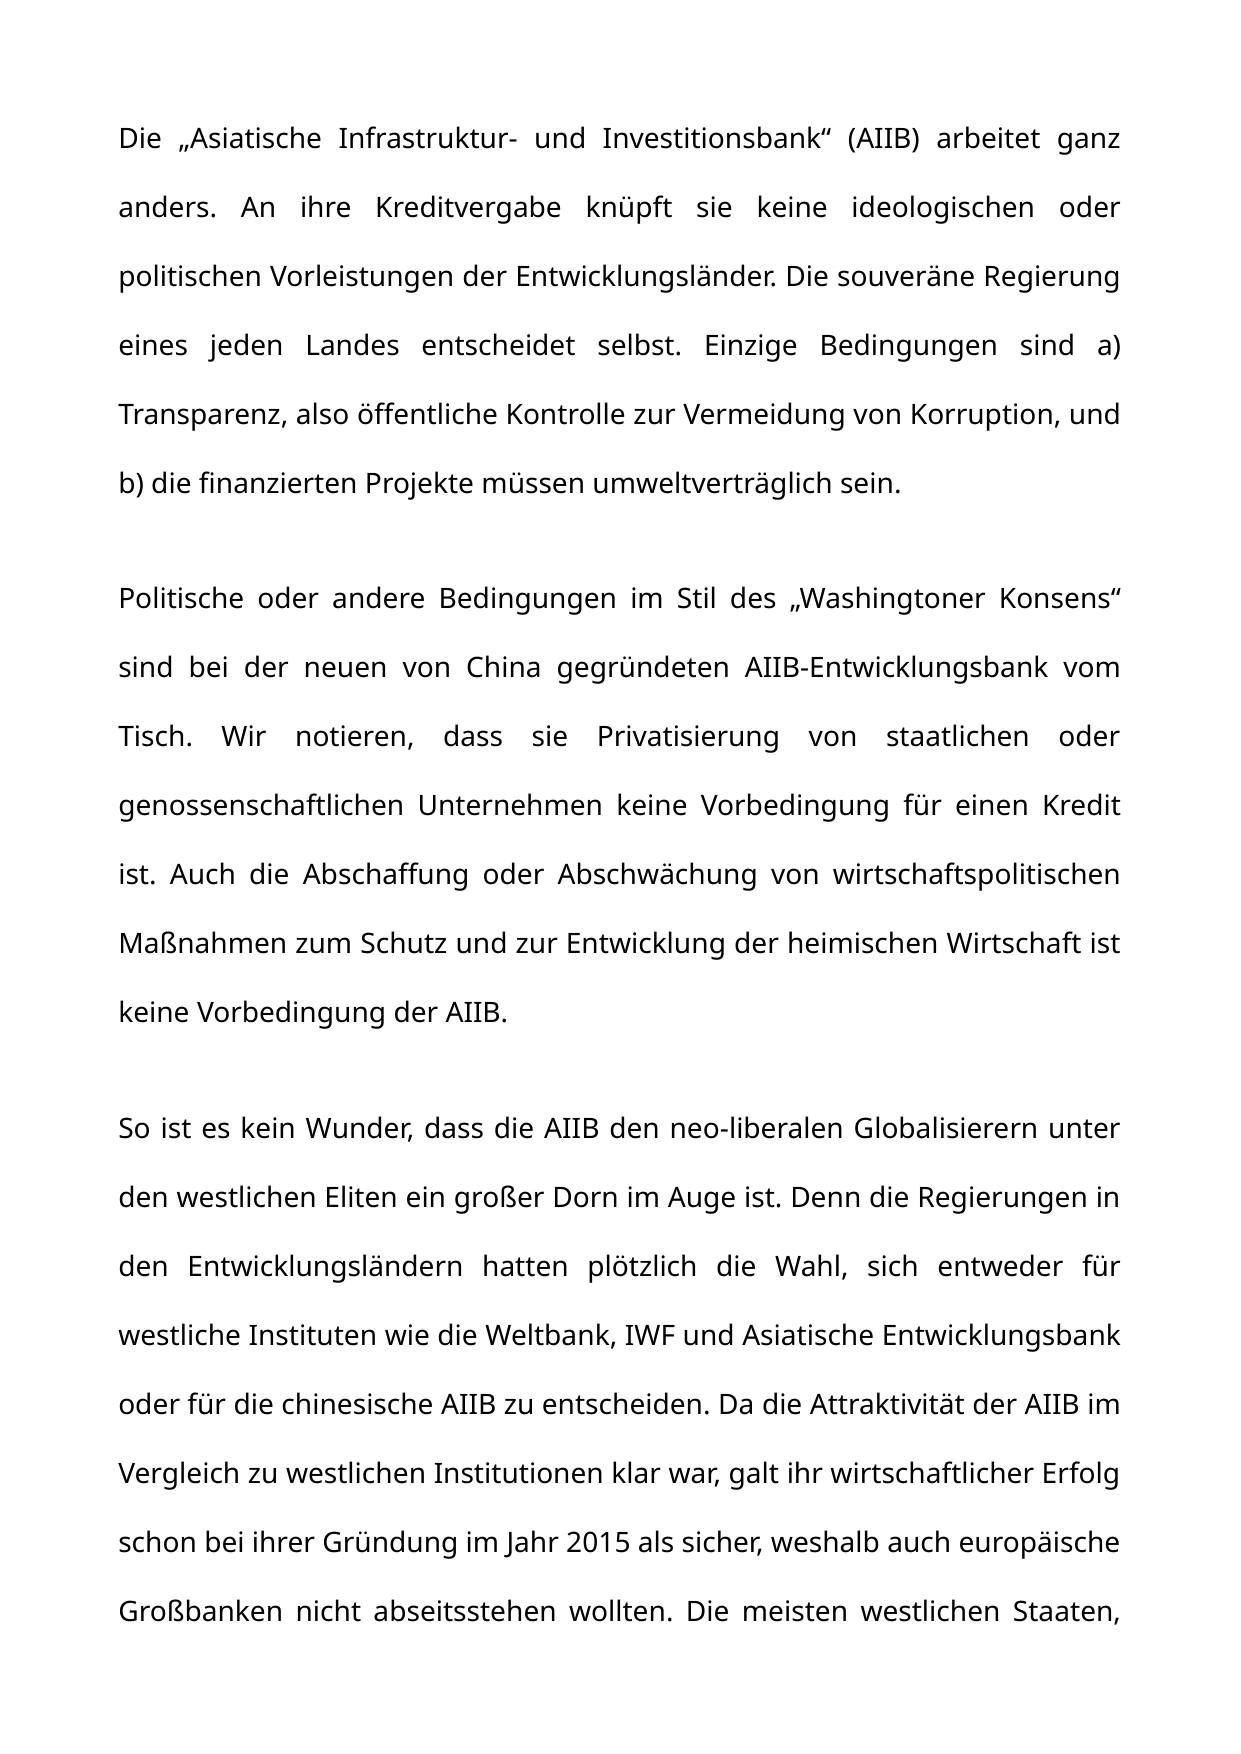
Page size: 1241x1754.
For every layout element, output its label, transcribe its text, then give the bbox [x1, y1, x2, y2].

text Politische oder andere Bedingungen im Stil des „Washingtoner Konsens“ sind bei der neuen von China gegründeten AIIB-Entwicklungsbank vom Tisch. Wir notieren, dass sie Privatisierung von staatlichen oder genossenschaftlichen Unternehmen keine Vorbedingung für einen Kredit ist. Auch die Abschaffung oder Abschwächung von wirtschaftspolitischen Maßnahmen zum Schutz und zur Entwicklung der heimischen Wirtschaft ist keine Vorbedingung der AIIB. [118, 579, 1122, 1031]
text Die „Asiatische Infrastruktur- und Investitionsbank“ (AIIB) arbeitet ganz anders. An ihre Kreditvergabe knüpft sie keine ideologischen oder politischen Vorleistungen der Entwicklungsländer. Die souveräne Regierung eines jeden Landes entscheidet selbst. Einzige Bedingungen sind a) Transparenz, also öffentliche Kontrolle zur Vermeidung von Korruption, und b) die finanzierten Projekte müssen umweltverträglich sein. [118, 118, 1122, 501]
text So ist es kein Wunder, dass die AIIB den neo-liberalen Globalisierern unter den westlichen Eliten ein großer Dorn im Auge ist. Denn die Regierungen in den Entwicklungsländern hatten plötzlich die Wahl, sich entweder für westliche Instituten wie die Weltbank, IWF und Asiatische Entwicklungsbank oder für die chinesische AIIB zu entscheiden. Da die Attraktivität der AIIB im Vergleich zu westlichen Institutionen klar war, galt ihr wirtschaftlicher Erfolg schon bei ihrer Gründung im Jahr 2015 als sicher, weshalb auch europäische Großbanken nicht abseitsstehen wollten. Die meisten westlichen Staaten, [118, 1108, 1122, 1629]
